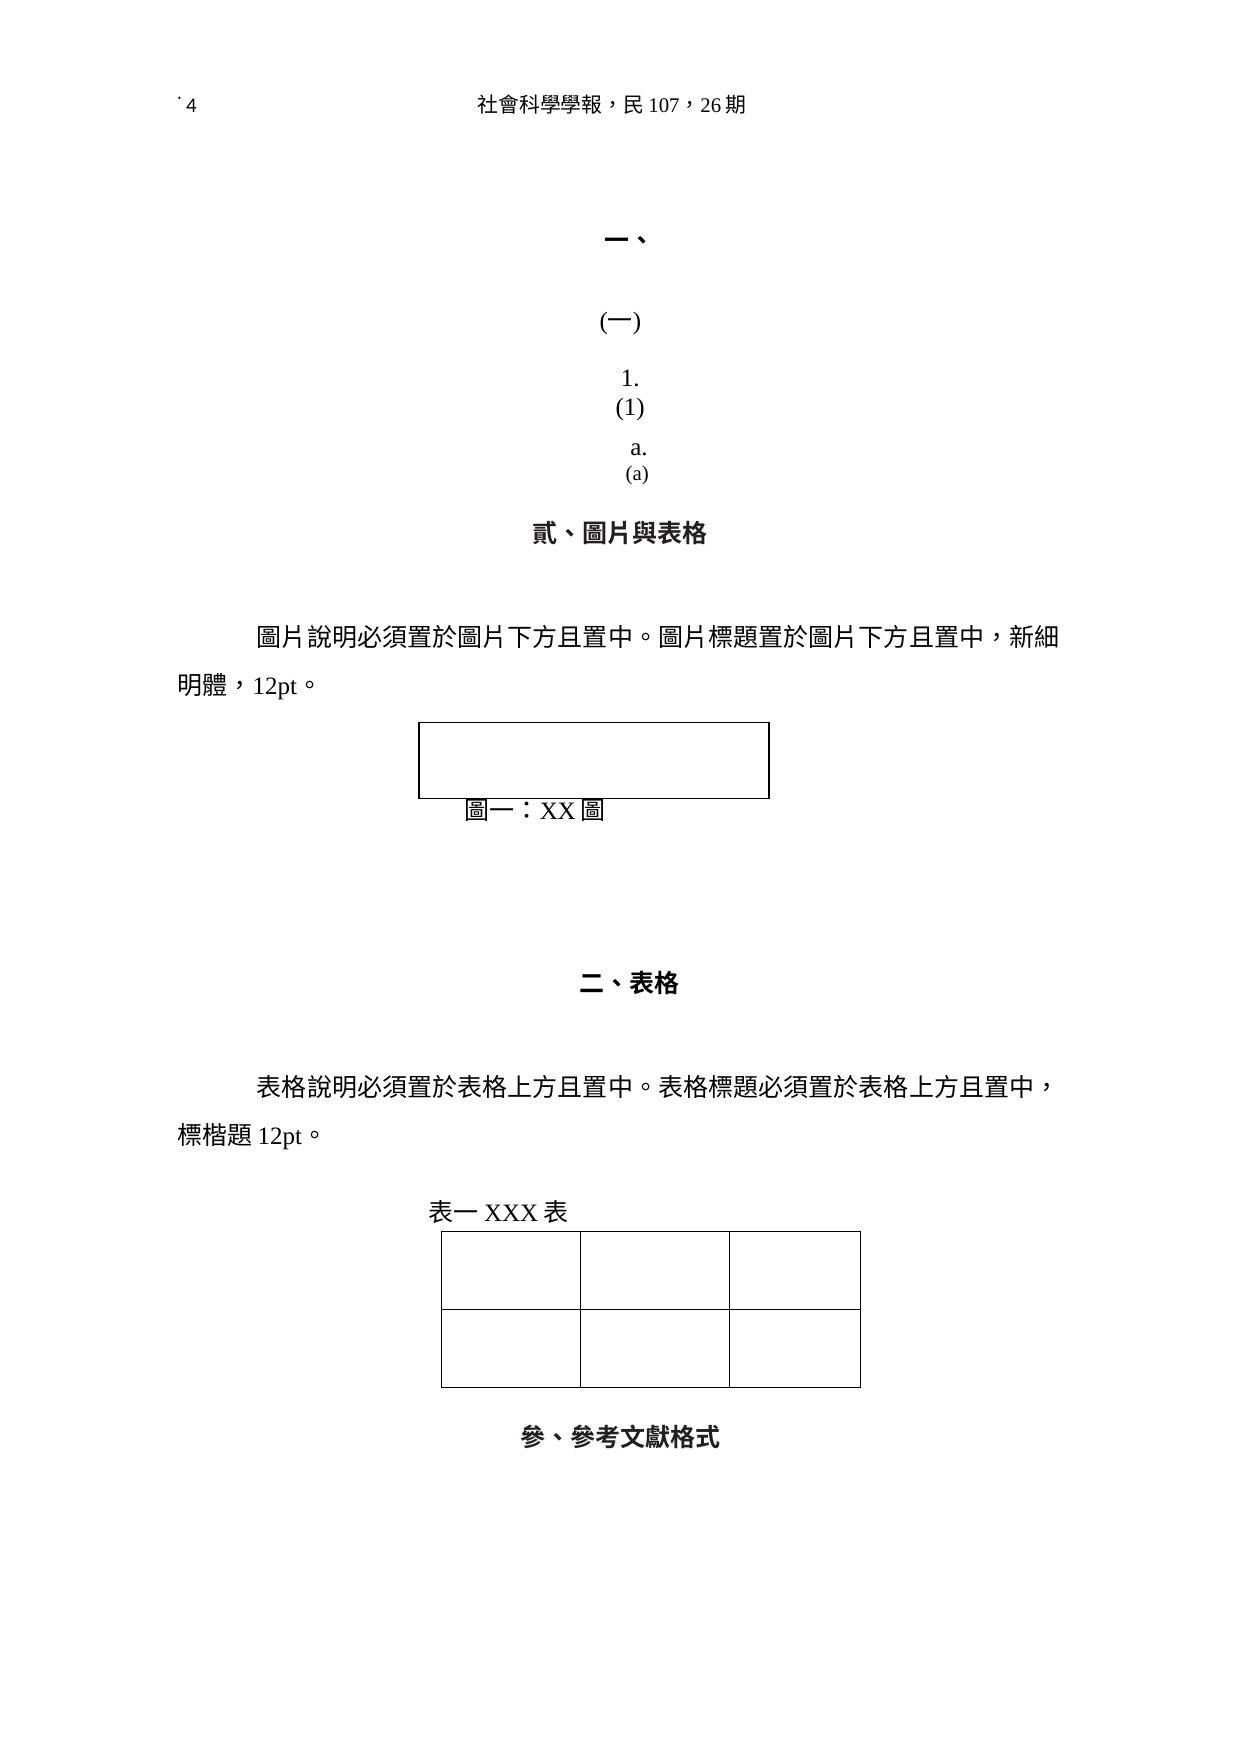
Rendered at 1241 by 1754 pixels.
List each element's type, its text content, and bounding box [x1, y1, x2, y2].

text 表一 XXX表 [257, 1183, 1063, 1231]
text 1. [213, 363, 1047, 392]
text (a) [193, 461, 1047, 485]
text 圖一：XX圖 [177, 781, 1063, 829]
table_header [442, 1232, 580, 1309]
text 一、 [195, 221, 1063, 257]
table_cell [442, 1310, 580, 1387]
text a. [193, 432, 1047, 461]
text 參、參考文獻格式 [177, 1417, 1063, 1453]
text (1) [193, 392, 1047, 420]
text 貳、圖片與表格 [177, 514, 1063, 550]
text 表格說明必須置於表格上方且置中。表格標題必須置於表格上方且置中，標楷題12pt。 [177, 1058, 1063, 1154]
text 圖片說明必須置於圖片下方且置中。圖片標題置於圖片下方且置中，新細明體，12pt。 [177, 608, 1063, 704]
table_header [730, 1232, 860, 1309]
text (一) [193, 301, 1047, 337]
table_header [581, 1232, 729, 1309]
table_cell [581, 1310, 729, 1387]
table_cell [730, 1310, 860, 1387]
text 二、表格 [195, 964, 1063, 1000]
